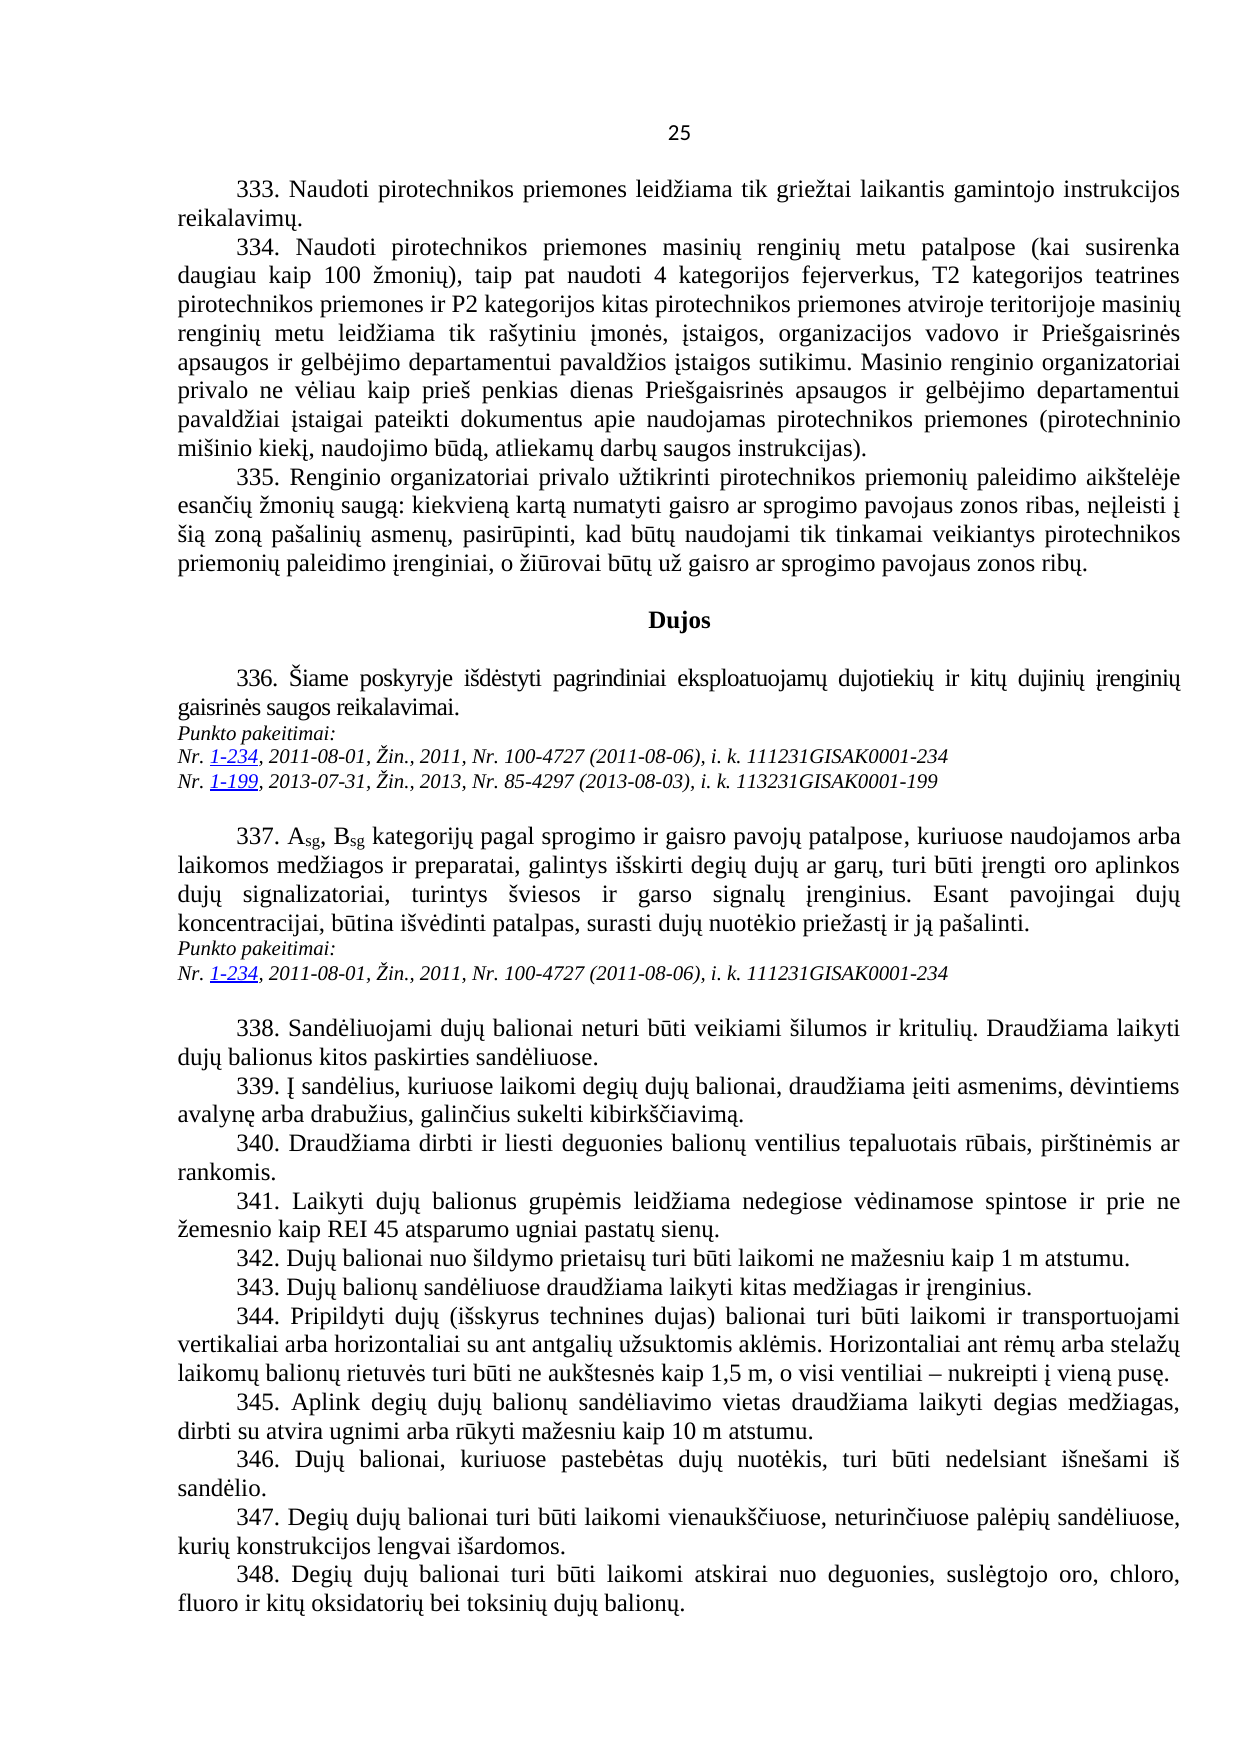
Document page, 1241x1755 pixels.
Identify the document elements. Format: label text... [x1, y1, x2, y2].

text Nr. 1-199, 2013-07-31, Žin., 2013, Nr. 85-4297 (2013-08-03), i. k. 113231GISAK0001-199 [177, 768, 1181, 793]
text Nr. 1-234, 2011-08-01, Žin., 2011, Nr. 100-4727 (2011-08-06), i. k. 111231GISAK0001-234 [177, 744, 1181, 768]
text Nr. 1-234, 2011-08-01, Žin., 2011, Nr. 100-4727 (2011-08-06), i. k. 111231GISAK0001-234 [177, 960, 1181, 984]
text 341. Laikyti dujų balionus grupėmis leidžiama nedegiose vėdinamose spintose ir prie ne žemesnio kaip REI 45 atsparumo ugniai pastatų sienų. [177, 1186, 1181, 1243]
text 346. Dujų balionai, kuriuose pastebėtas dujų nuotėkis, turi būti nedelsiant išnešami iš sandėlio. [177, 1444, 1181, 1502]
text 342. Dujų balionai nuo šildymo prietaisų turi būti laikomi ne mažesniu kaip 1 m atstumu. [177, 1243, 1181, 1272]
text 345. Aplink degių dujų balionų sandėliavimo vietas draudžiama laikyti degias medžiagas, dirbti su atvira ugnimi arba rūkyti mažesniu kaip 10 m atstumu. [177, 1387, 1181, 1444]
text 334. Naudoti pirotechnikos priemones masinių renginių metu patalpose (kai susirenka daugiau kaip 100 žmonių), taip pat naudoti 4 kategorijos fejerverkus, T2 kategorijos teatrines pirotechnikos priemones ir P2 kategorijos kitas pirotechnikos priemones atviroje teritorijoje masinių renginių metu leidžiama tik rašytiniu įmonės, įstaigos, organizacijos vadovo ir Priešgaisrinės apsaugos ir gelbėjimo departamentui pavaldžios įstaigos sutikimu. Masinio renginio organizatoriai privalo ne vėliau kaip prieš penkias dienas Priešgaisrinės apsaugos ir gelbėjimo departamentui pavaldžiai įstaigai pateikti dokumentus apie naudojamas pirotechnikos priemones (pirotechninio mišinio kiekį, naudojimo būdą, atliekamų darbų saugos instrukcijas). [177, 232, 1181, 462]
text 338. Sandėliuojami dujų balionai neturi būti veikiami šilumos ir kritulių. Draudžiama laikyti dujų balionus kitos paskirties sandėliuose. [177, 1013, 1181, 1071]
text Dujos [177, 605, 1181, 634]
text 339. Į sandėlius, kuriuose laikomi degių dujų balionai, draudžiama įeiti asmenims, dėvintiems avalynę arba drabužius, galinčius sukelti kibirkščiavimą. [177, 1071, 1181, 1128]
text 348. Degių dujų balionai turi būti laikomi atskirai nuo deguonies, suslėgtojo oro, chloro, fluoro ir kitų oksidatorių bei toksinių dujų balionų. [177, 1559, 1181, 1617]
text Punkto pakeitimai: [177, 720, 1181, 744]
text Punkto pakeitimai: [177, 936, 1181, 960]
text 347. Degių dujų balionai turi būti laikomi vienaukščiuose, neturinčiuose palėpių sandėliuose, kurių konstrukcijos lengvai išardomos. [177, 1502, 1181, 1559]
text 343. Dujų balionų sandėliuose draudžiama laikyti kitas medžiagas ir įrenginius. [177, 1272, 1181, 1301]
text 336. Šiame poskyryje išdėstyti pagrindiniai eksploatuojamų dujotiekių ir kitų dujinių įrenginių gaisrinės saugos reikalavimai. [177, 663, 1181, 720]
text 340. Draudžiama dirbti ir liesti deguonies balionų ventilius tepaluotais rūbais, pirštinėmis ar rankomis. [177, 1128, 1181, 1186]
text 337. Asg, Bsg kategorijų pagal sprogimo ir gaisro pavojų patalpose, kuriuose naudojamos arba laikomos medžiagos ir preparatai, galintys išskirti degių dujų ar garų, turi būti įrengti oro aplinkos dujų signalizatoriai, turintys šviesos ir garso signalų įrenginius. Esant pavojingai dujų koncentracijai, būtina išvėdinti patalpas, surasti dujų nuotėkio priežastį ir ją pašalinti. [177, 821, 1181, 936]
text 344. Pripildyti dujų (išskyrus technines dujas) balionai turi būti laikomi ir transportuojami vertikaliai arba horizontaliai su ant antgalių užsuktomis aklėmis. Horizontaliai ant rėmų arba stelažų laikomų balionų rietuvės turi būti ne aukštesnės kaip 1,5 m, o visi ventiliai – nukreipti į vieną pusę. [177, 1301, 1181, 1387]
text 335. Renginio organizatoriai privalo užtikrinti pirotechnikos priemonių paleidimo aikštelėje esančių žmonių saugą: kiekvieną kartą numatyti gaisro ar sprogimo pavojaus zonos ribas, neįleisti į šią zoną pašalinių asmenų, pasirūpinti, kad būtų naudojami tik tinkamai veikiantys pirotechnikos priemonių paleidimo įrenginiai, o žiūrovai būtų už gaisro ar sprogimo pavojaus zonos ribų. [177, 462, 1181, 577]
text 333. Naudoti pirotechnikos priemones leidžiama tik griežtai laikantis gamintojo instrukcijos reikalavimų. [177, 174, 1181, 232]
